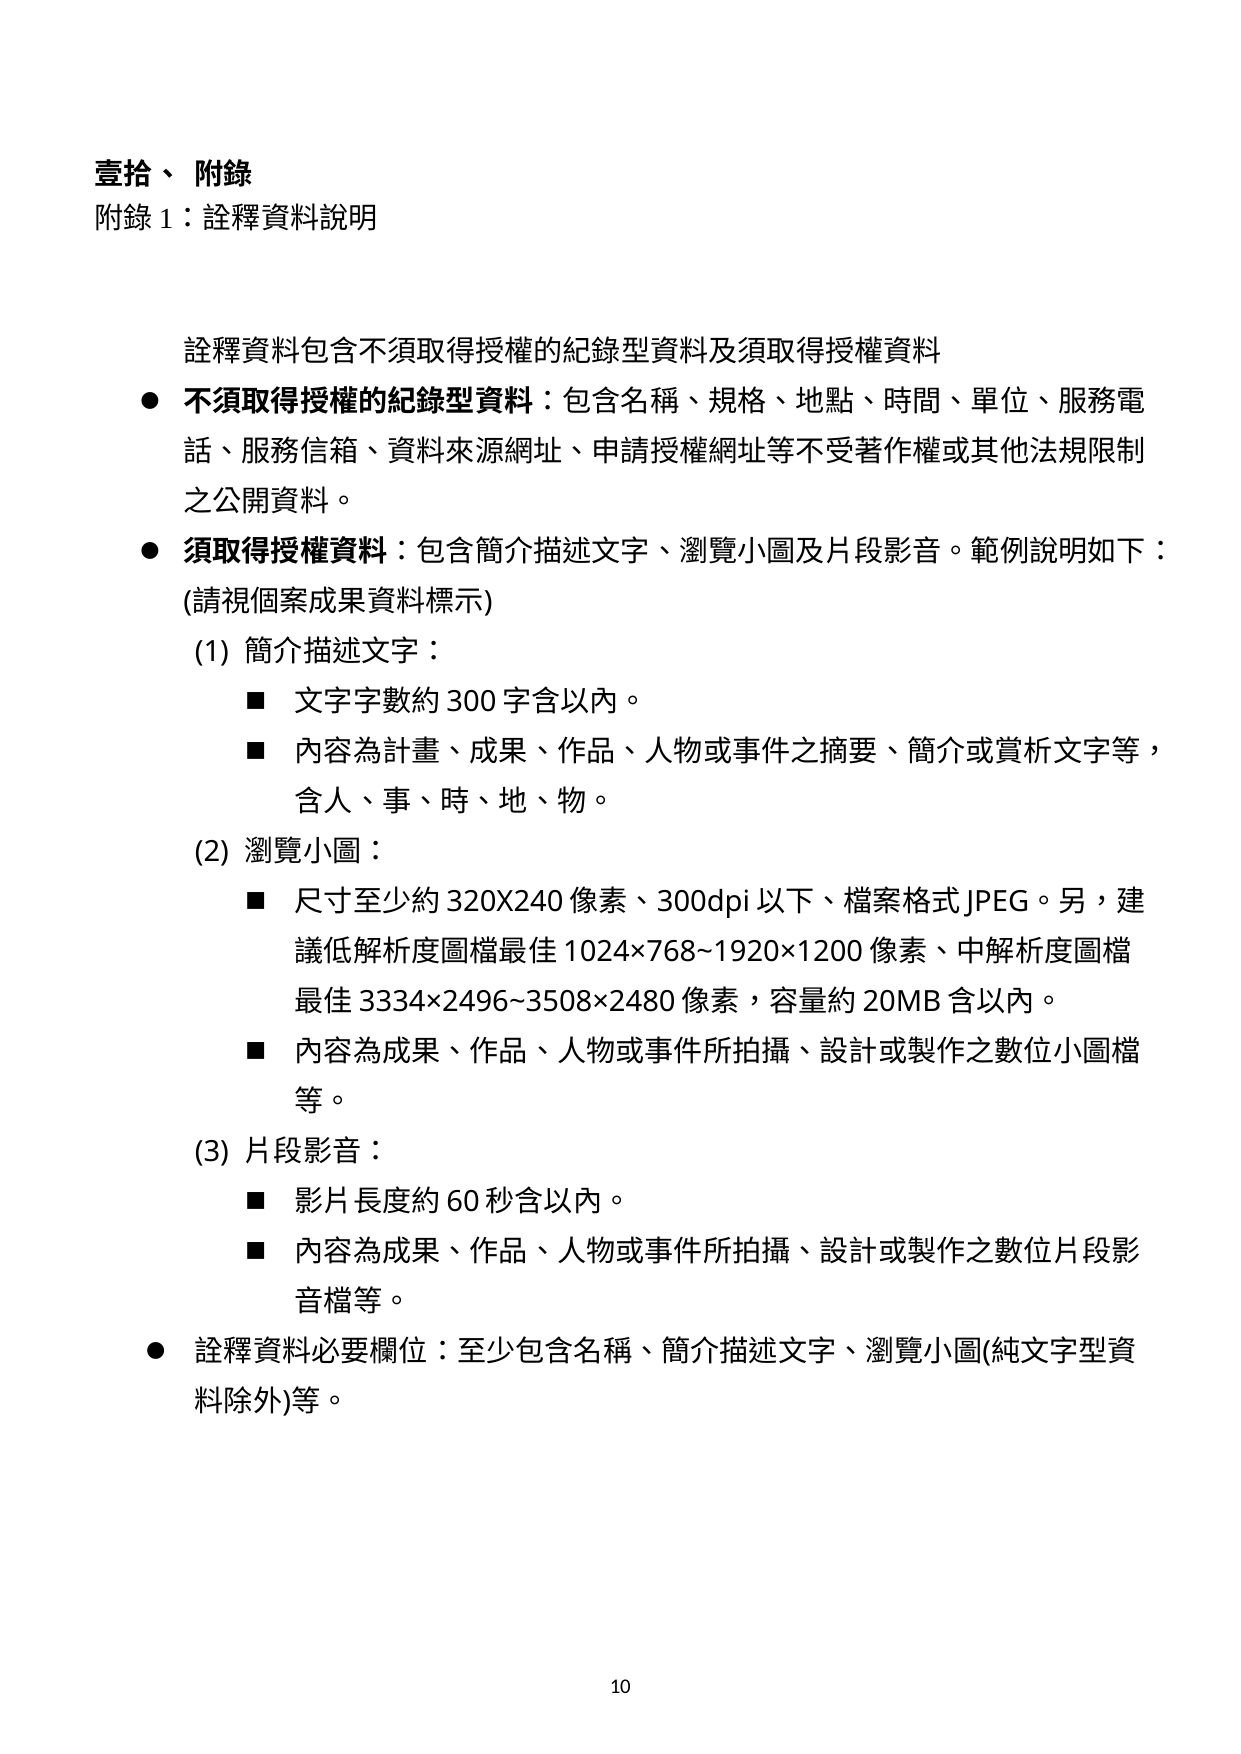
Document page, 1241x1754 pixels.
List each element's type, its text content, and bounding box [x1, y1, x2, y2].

list 尺寸至少約320X240像素、300dpi以下、檔案格式JPEG。另，建議低解析度圖檔最佳1024×768~1920×1200像素、中解析度圖檔最佳3334×2496~3508×2480像素，容量約20MB含以內。 [244, 871, 1146, 1021]
list 須取得授權資料：包含簡介描述文字、瀏覽小圖及片段影音。範例說明如下：(請視個案成果資料標示) [139, 521, 1146, 621]
list 不須取得授權的紀錄型資料：包含名稱、規格、地點、時間、單位、服務電話、服務信箱、資料來源網址、申請授權網址等不受著作權或其他法規限制之公開資料。 [139, 371, 1146, 521]
list 內容為成果、作品、人物或事件所拍攝、設計或製作之數位小圖檔等。 [244, 1021, 1146, 1121]
list 影片長度約60秒含以內。 [244, 1171, 1146, 1221]
subtitle 附錄1：詮釋資料說明 [94, 194, 1146, 237]
list 詮釋資料必要欄位：至少包含名稱、簡介描述文字、瀏覽小圖(純文字型資料除外)等。 [144, 1321, 1146, 1421]
list 片段影音： [194, 1121, 1146, 1171]
list 內容為成果、作品、人物或事件所拍攝、設計或製作之數位片段影音檔等。 [244, 1221, 1146, 1321]
list 簡介描述文字： [194, 621, 1146, 671]
list 瀏覽小圖： [194, 821, 1146, 871]
list 文字字數約300字含以內。 [244, 671, 1146, 721]
list 詮釋資料包含不須取得授權的紀錄型資料及須取得授權資料 [183, 321, 1146, 371]
list 內容為計畫、成果、作品、人物或事件之摘要、簡介或賞析文字等，含人、事、時、地、物。 [244, 721, 1146, 821]
subtitle 附錄 [94, 144, 1146, 194]
